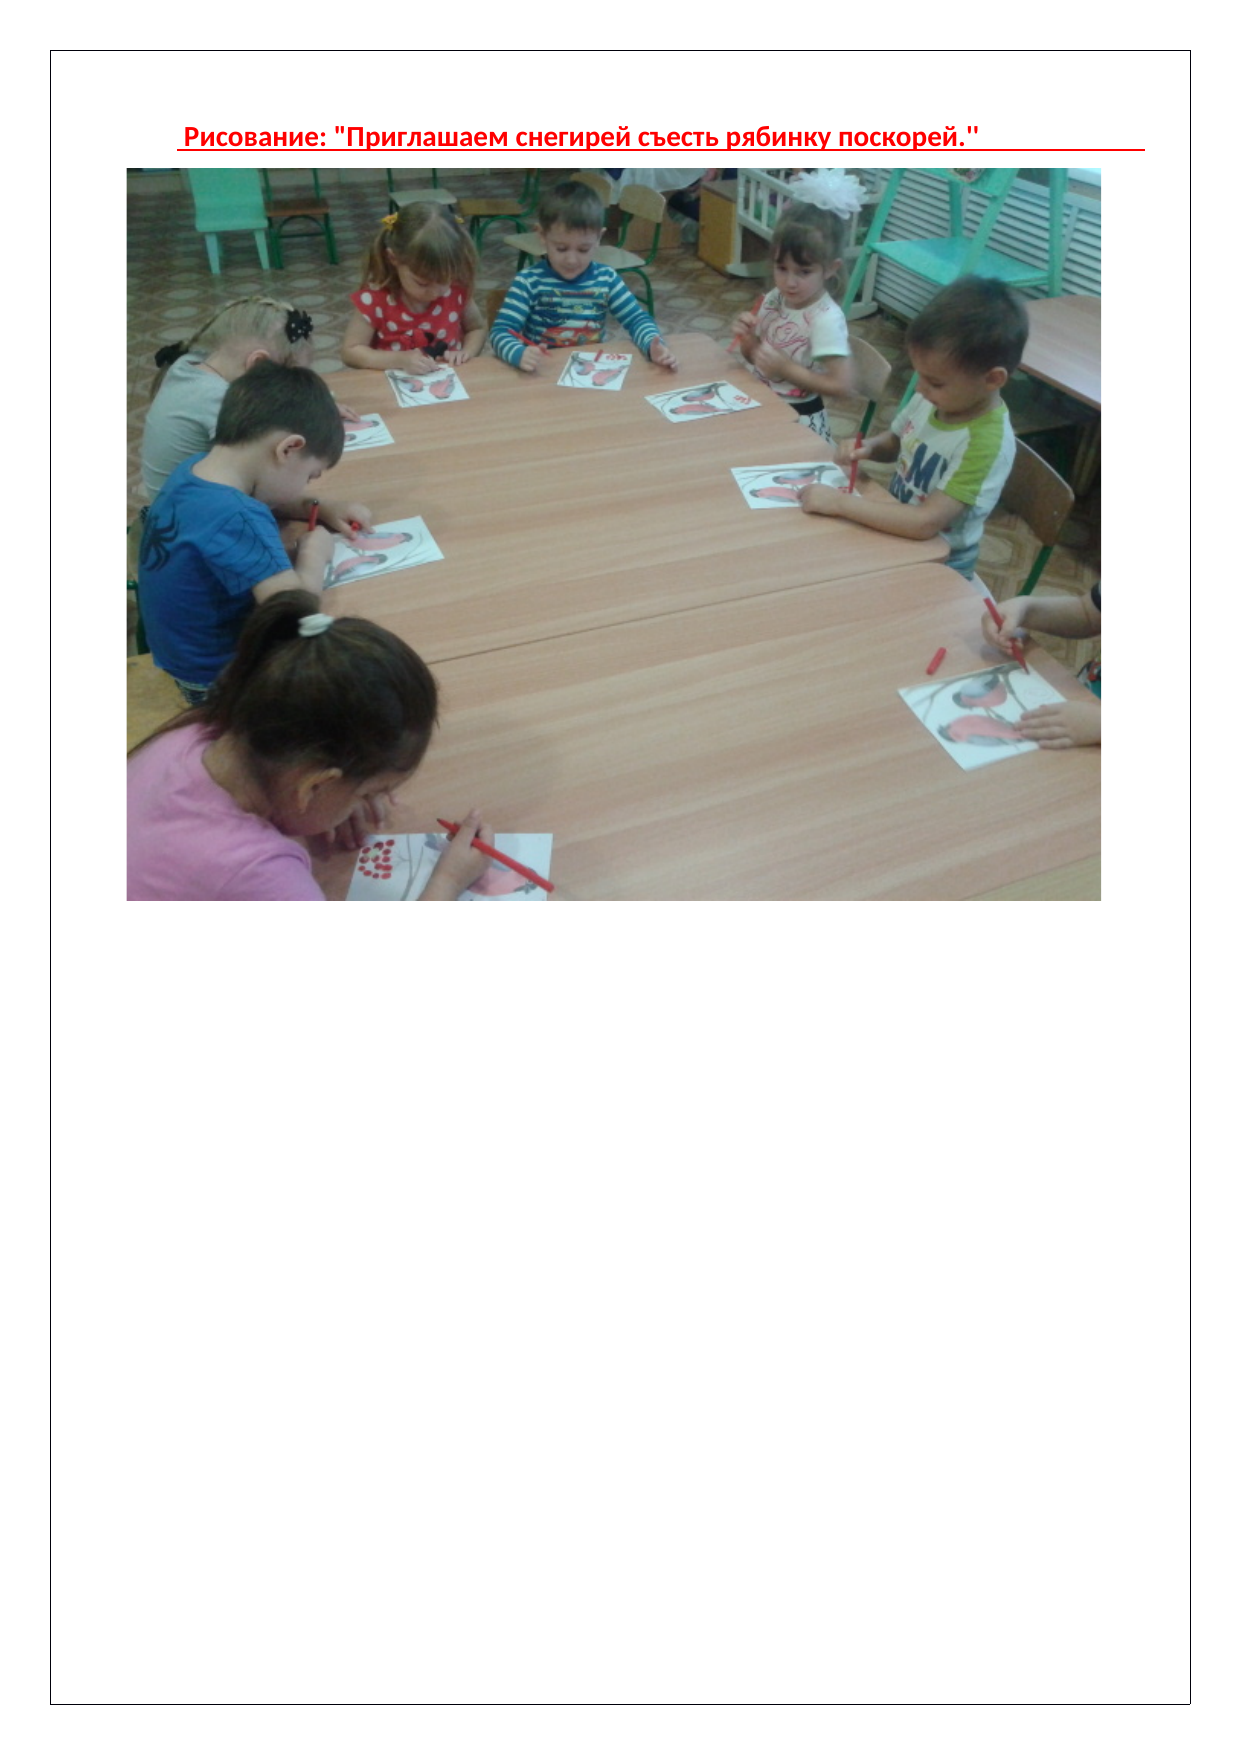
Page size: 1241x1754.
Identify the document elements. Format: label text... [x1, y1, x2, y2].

picture [126, 168, 1102, 901]
text Рисование: "Приглашаем снегирей съесть рябинку поскорей.'' [177, 118, 1152, 154]
